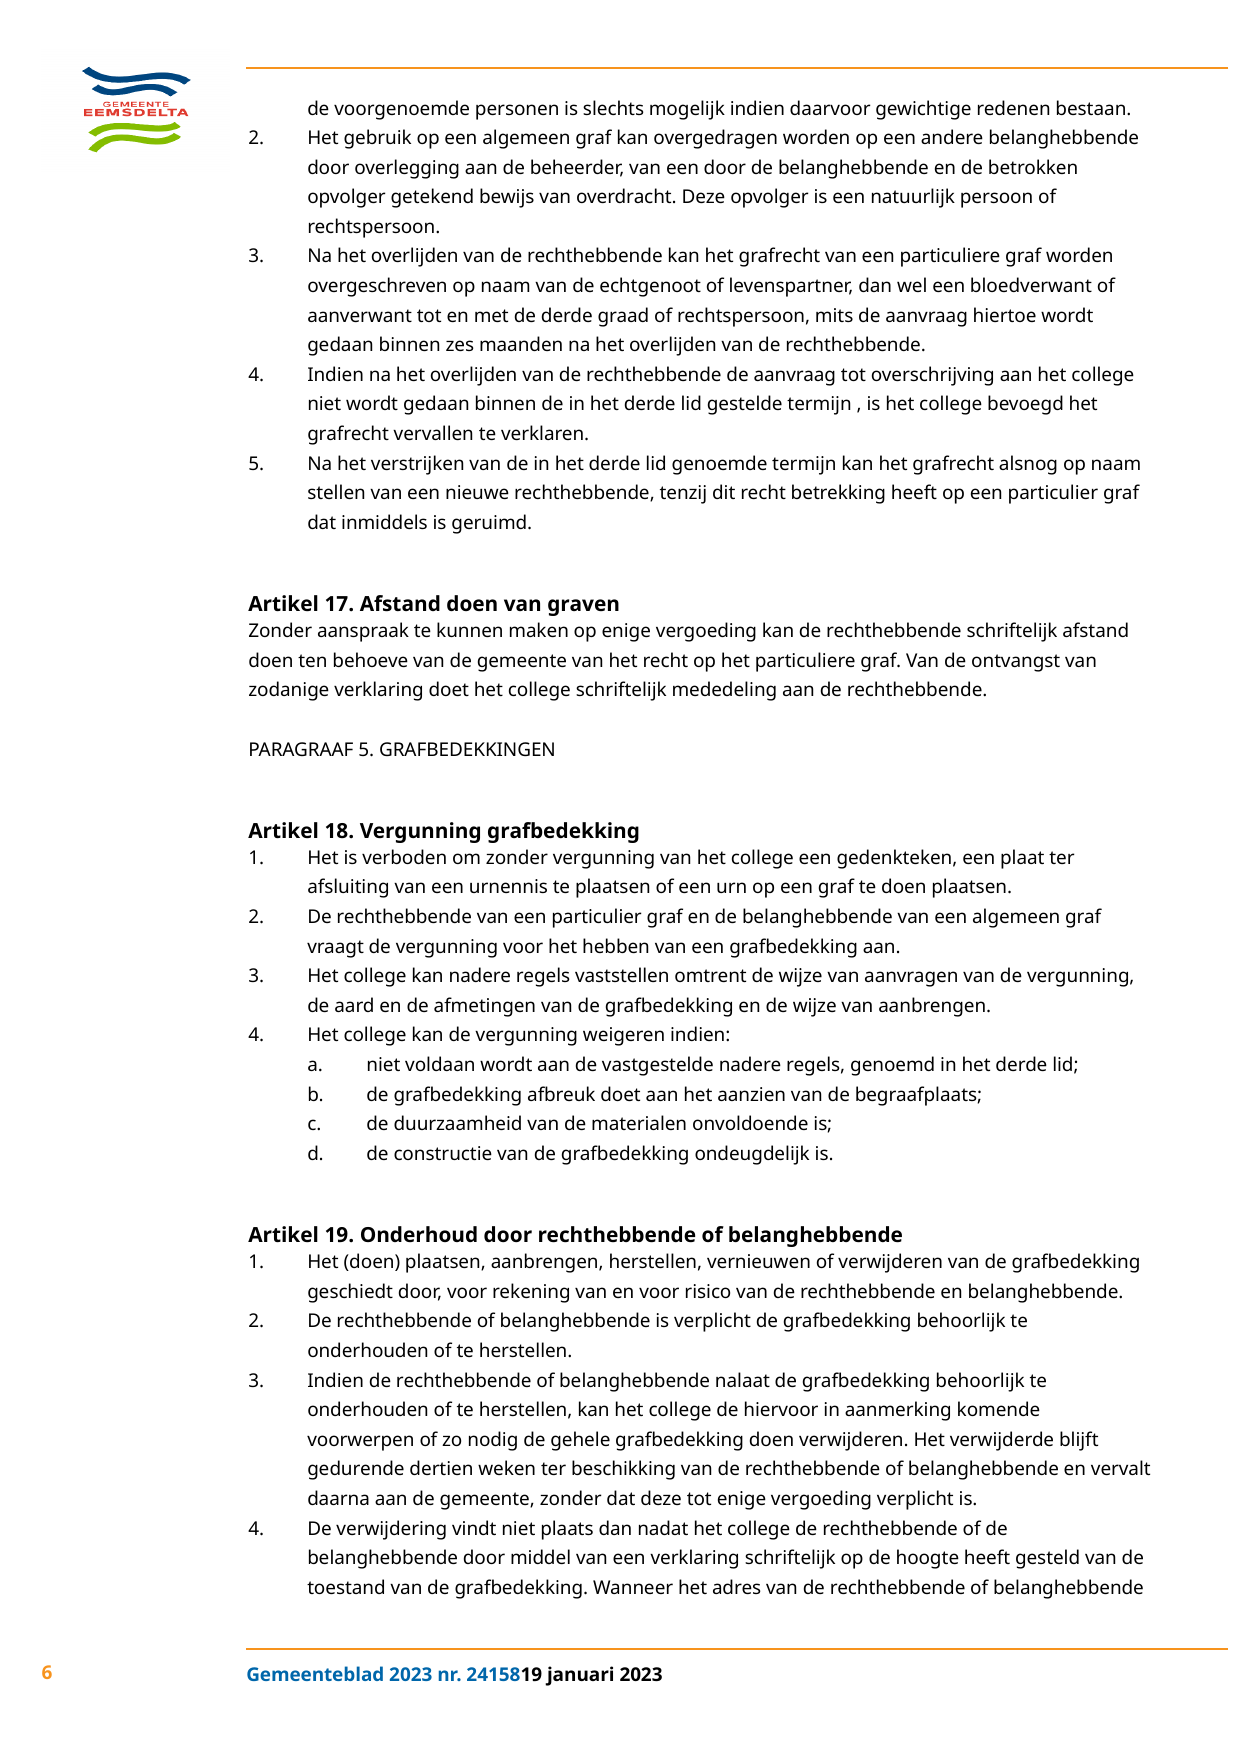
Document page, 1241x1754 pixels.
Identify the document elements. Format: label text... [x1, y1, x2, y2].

list Het gebruik op een algemeen graf kan overgedragen worden op een andere belanghebbende door overlegging aan de beheerder, van een door de belanghebbende en de betrokken opvolger getekend bewijs van overdracht. Deze opvolger is een natuurlijk persoon of rechtspersoon. [248, 124, 1152, 239]
text Artikel 18. Vergunning grafbedekking [248, 816, 1152, 844]
list De rechthebbende of belanghebbende is verplicht de grafbedekking behoorlijk te onderhouden of te herstellen. [248, 1308, 1152, 1363]
text Artikel 17. Afstand doen van graven [248, 589, 1152, 617]
list de duurzaamheid van de materialen onvoldoende is; [307, 1110, 1152, 1136]
list De verwijdering vindt niet plaats dan nadat het college de rechthebbende of de belanghebbende door middel van een verklaring schriftelijk op de hoogte heeft gesteld van de toestand van de grafbedekking. Wanneer het adres van de rechthebbende of belanghebbende [248, 1515, 1152, 1599]
list De rechthebbende van een particulier graf en de belanghebbende van een algemeen graf vraagt de vergunning voor het hebben van een grafbedekking aan. [248, 903, 1152, 959]
list de grafbedekking afbreuk doet aan het aanzien van de begraafplaats; [307, 1081, 1152, 1107]
list de constructie van de grafbedekking ondeugdelijk is. [307, 1140, 1152, 1166]
list Het college kan nadere regels vaststellen omtrent de wijze van aanvragen van de vergunning, de aard en de afmetingen van de grafbedekking en de wijze van aanbrengen. [248, 962, 1152, 1018]
list niet voldaan wordt aan de vastgestelde nadere regels, genoemd in het derde lid; [307, 1051, 1152, 1077]
text Zonder aanspraak te kunnen maken op enige vergoeding kan de rechthebbende schriftelijk afstand doen ten behoeve van de gemeente van het recht op het particuliere graf. Van de ontvangst van zodanige verklaring doet het college schriftelijk mededeling aan de rechthebbende. [248, 617, 1152, 702]
text PARAGRAAF 5. GRAFBEDEKKINGEN [248, 736, 1152, 761]
list Indien de rechthebbende of belanghebbende nalaat de grafbedekking behoorlijk te onderhouden of te herstellen, kan het college de hiervoor in aanmerking komende voorwerpen of zo nodig de gehele grafbedekking doen verwijderen. Het verwijderde blijft gedurende dertien weken ter beschikking van de rechthebbende of belanghebbende en vervalt daarna aan de gemeente, zonder dat deze tot enige vergoeding verplicht is. [248, 1367, 1152, 1511]
list de voorgenoemde personen is slechts mogelijk indien daarvoor gewichtige redenen bestaan. [248, 95, 1152, 121]
text Artikel 19. Onderhoud door rechthebbende of belanghebbende [248, 1220, 1152, 1248]
list Het college kan de vergunning weigeren indien: [248, 1022, 1152, 1047]
list Het (doen) plaatsen, aanbrengen, herstellen, vernieuwen of verwijderen van de grafbedekking geschiedt door, voor rekening van en voor risico van de rechthebbende en belanghebbende. [248, 1248, 1152, 1304]
list Na het overlijden van de rechthebbende kan het grafrecht van een particuliere graf worden overgeschreven op naam van de echtgenoot of levenspartner, dan wel een bloedverwant of aanverwant tot en met de derde graad of rechtspersoon, mits de aanvraag hiertoe wordt gedaan binnen zes maanden na het overlijden van de rechthebbende. [248, 243, 1152, 357]
list Het is verboden om zonder vergunning van het college een gedenkteken, een plaat ter afsluiting van een urnennis te plaatsen of een urn op een graf te doen plaatsen. [248, 844, 1152, 899]
picture [41, 47, 231, 172]
list Indien na het overlijden van de rechthebbende de aanvraag tot overschrijving aan het college niet wordt gedaan binnen de in het derde lid gestelde termijn , is het college bevoegd het grafrecht vervallen te verklaren. [248, 361, 1152, 446]
list Na het verstrijken van de in het derde lid genoemde termijn kan het grafrecht alsnog op naam stellen van een nieuwe rechthebbende, tenzij dit recht betrekking heeft op een particulier graf dat inmiddels is geruimd. [248, 450, 1152, 535]
